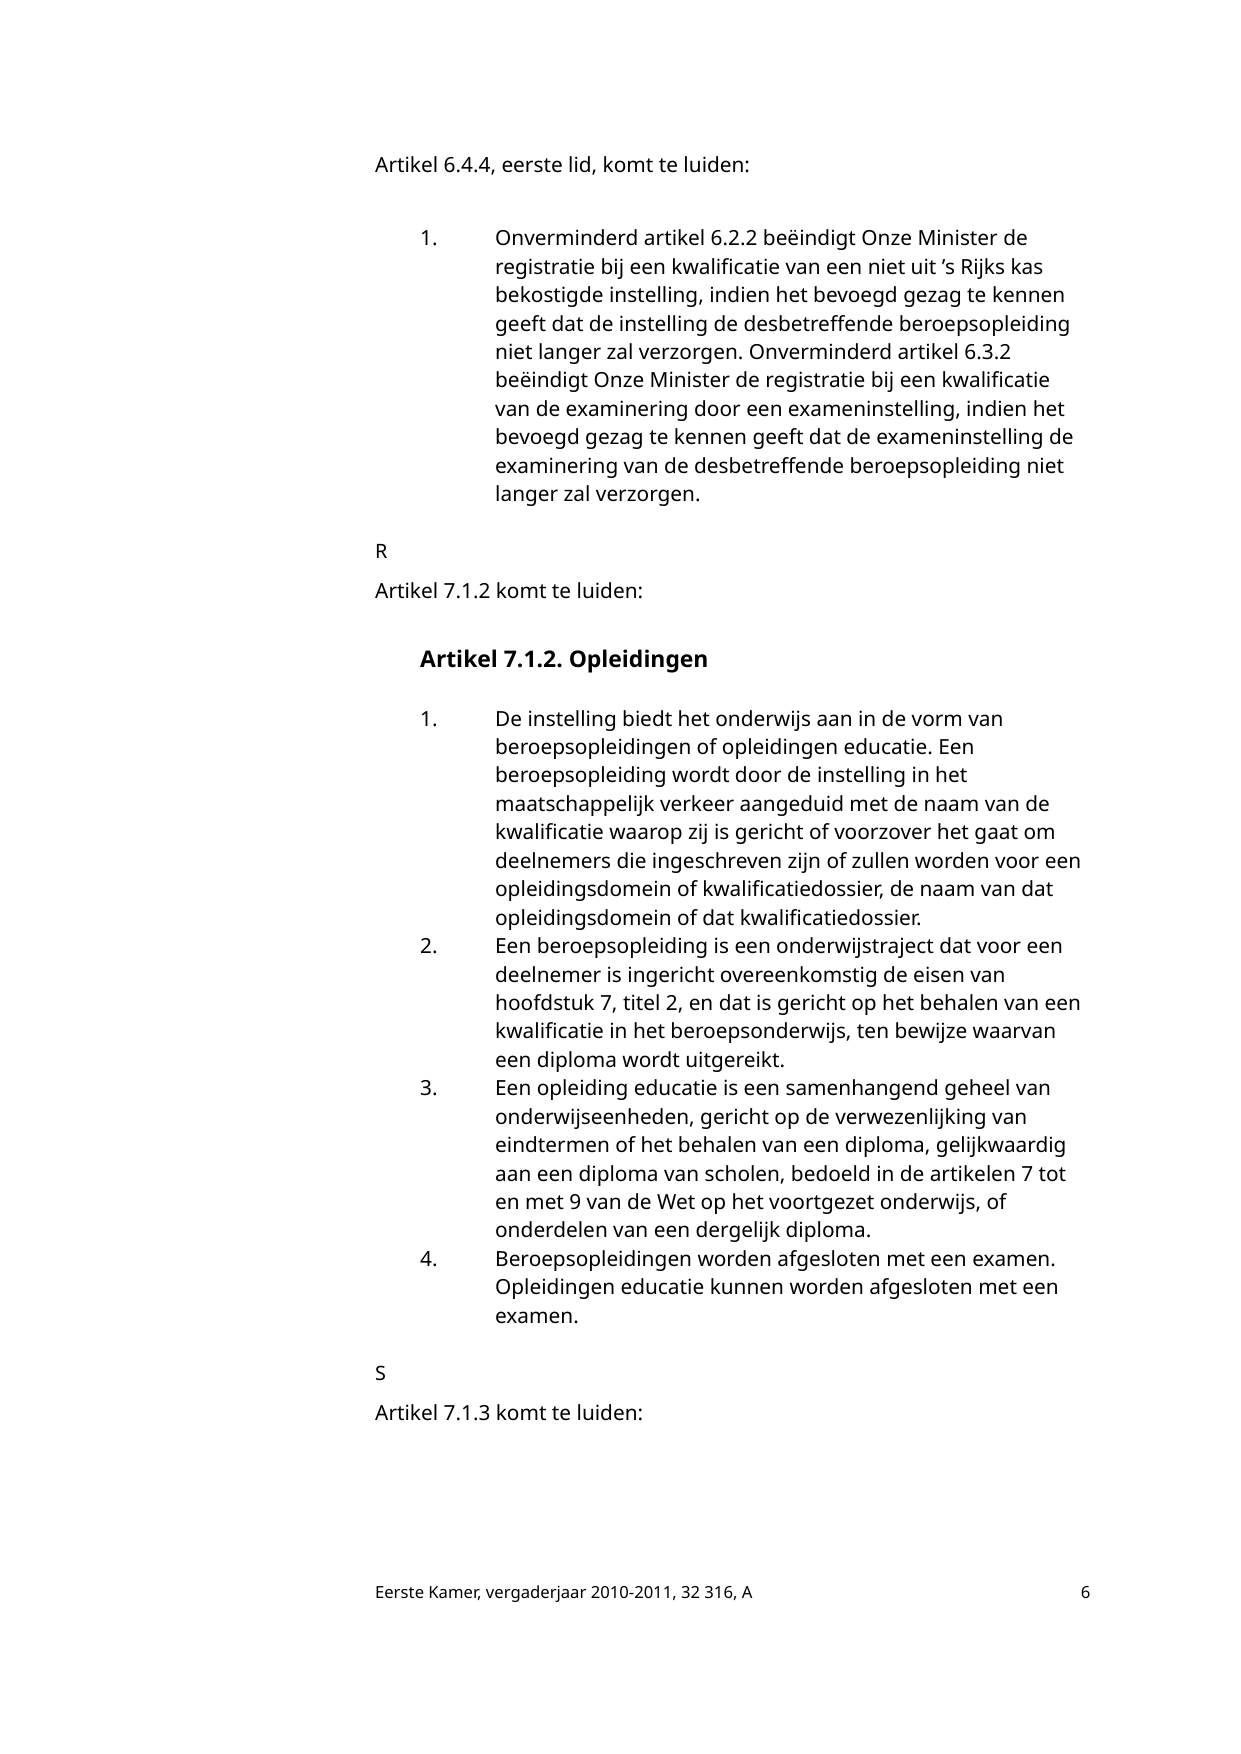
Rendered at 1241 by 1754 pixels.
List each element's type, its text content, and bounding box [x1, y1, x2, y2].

text R [375, 538, 1090, 565]
text S [375, 1359, 1090, 1386]
text Artikel 6.4.4, eerste lid, komt te luiden: [375, 150, 1090, 178]
text Artikel 7.1.3 komt te luiden: [375, 1398, 1090, 1427]
list Een beroepsopleiding is een onderwijstraject dat voor een deelnemer is ingericht overeenkomstig de eisen van hoofdstuk 7, titel 2, en dat is gericht op het behalen van een kwalificatie in het beroepsonderwijs, ten bewijze waarvan een diploma wordt uitgereikt. [420, 931, 1090, 1073]
subtitle Artikel 7.1.2. Opleidingen [420, 642, 1090, 674]
list De instelling biedt het onderwijs aan in de vorm van beroepsopleidingen of opleidingen educatie. Een beroepsopleiding wordt door de instelling in het maatschappelijk verkeer aangeduid met de naam van de kwalificatie waarop zij is gericht of voorzover het gaat om deelnemers die ingeschreven zijn of zullen worden voor een opleidingsdomein of kwalificatiedossier, de naam van dat opleidingsdomein of dat kwalificatiedossier. [420, 704, 1090, 931]
list Beroepsopleidingen worden afgesloten met een examen. Opleidingen educatie kunnen worden afgesloten met een examen. [420, 1244, 1090, 1329]
list Een opleiding educatie is een samenhangend geheel van onderwijseenheden, gericht op de verwezenlijking van eindtermen of het behalen van een diploma, gelijkwaardig aan een diploma van scholen, bedoeld in de artikelen 7 tot en met 9 van de Wet op het voortgezet onderwijs, of onderdelen van een dergelijk diploma. [420, 1073, 1090, 1244]
list Onverminderd artikel 6.2.2 beëindigt Onze Minister de registratie bij een kwalificatie van een niet uit ’s Rijks kas bekostigde instelling, indien het bevoegd gezag te kennen geeft dat de instelling de desbetreffende beroepsopleiding niet langer zal verzorgen. Onverminderd artikel 6.3.2 beëindigt Onze Minister de registratie bij een kwalificatie van de examinering door een exameninstelling, indien het bevoegd gezag te kennen geeft dat de exameninstelling de examinering van de desbetreffende beroepsopleiding niet langer zal verzorgen. [420, 223, 1090, 508]
text Artikel 7.1.2 komt te luiden: [375, 577, 1090, 605]
